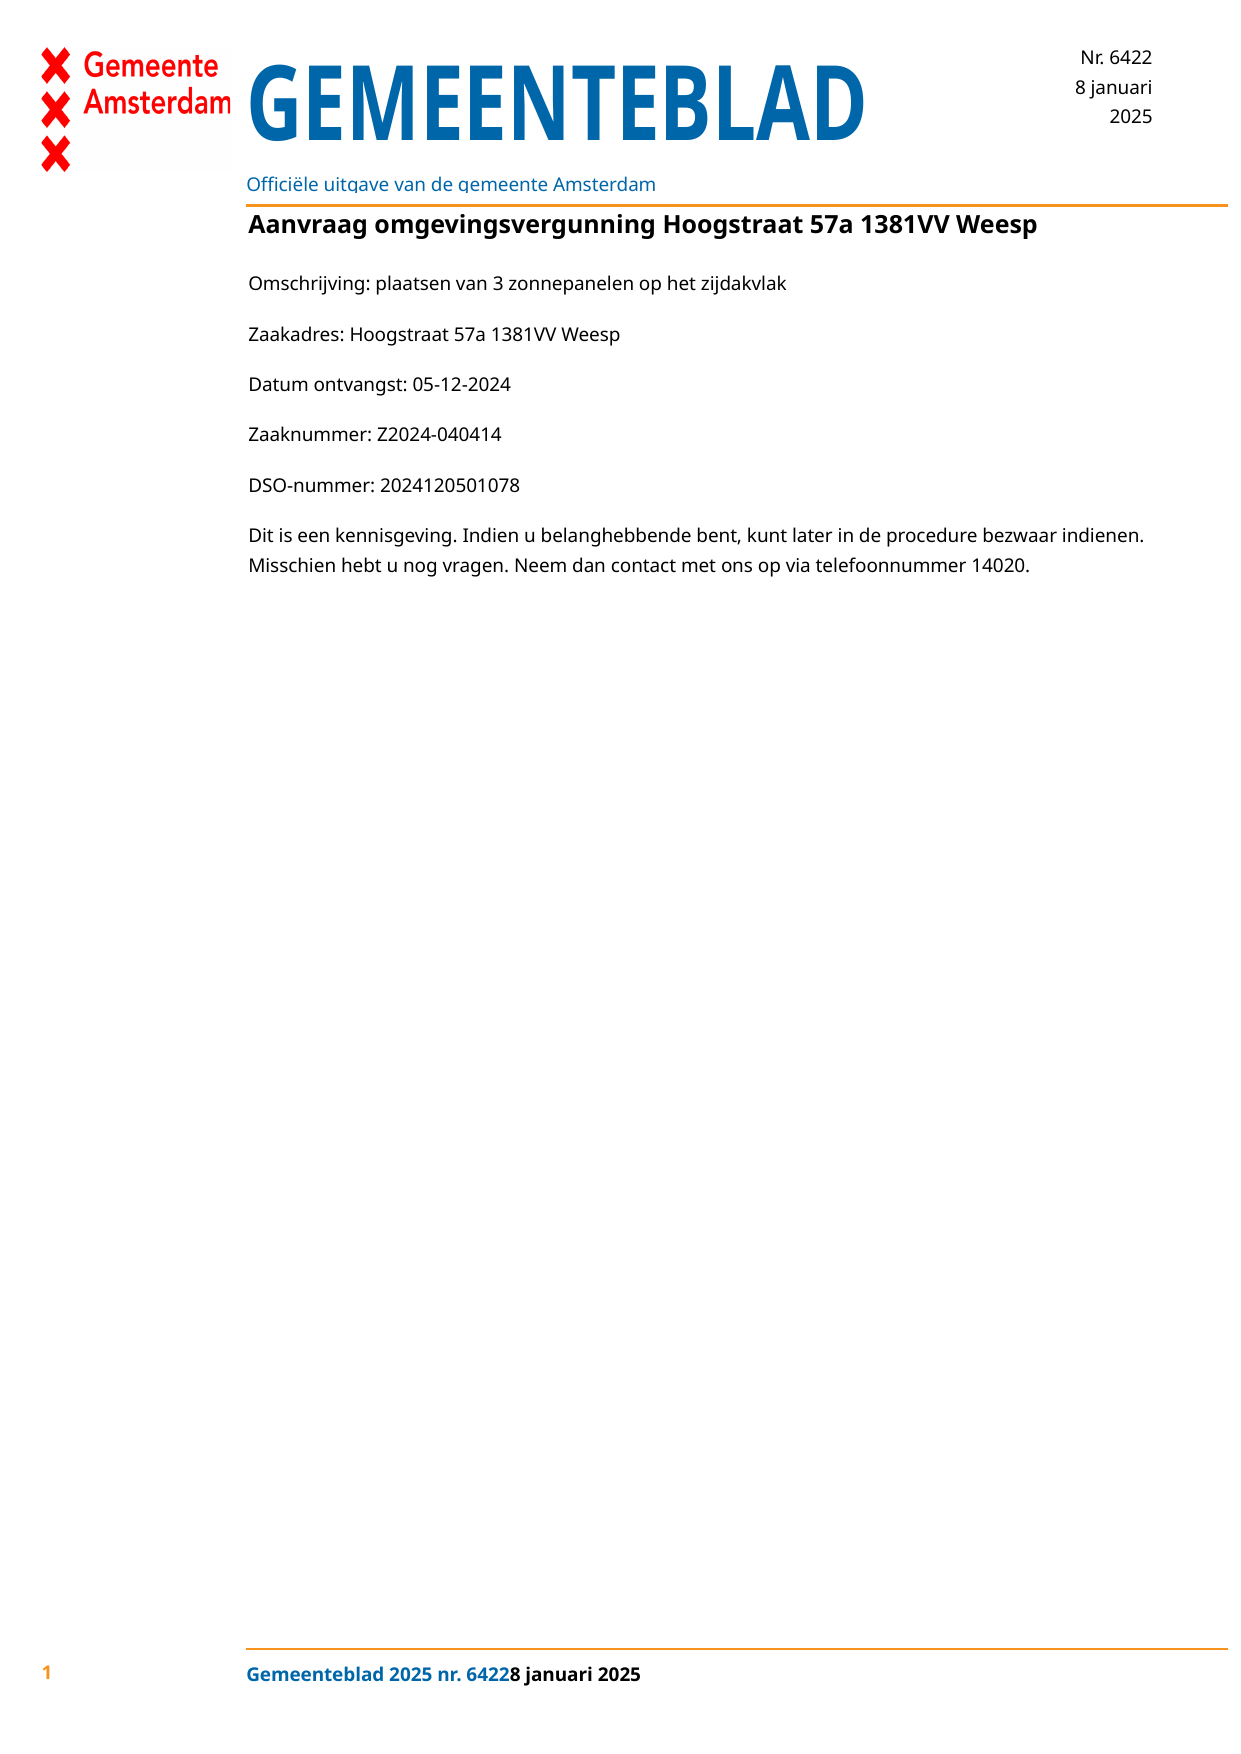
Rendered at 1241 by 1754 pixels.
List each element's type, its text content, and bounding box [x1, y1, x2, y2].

picture [41, 47, 231, 172]
text Omschrijving: plaatsen van 3 zonnepanelen op het zijdakvlak [248, 270, 1152, 296]
text Aanvraag omgevingsvergunning Hoogstraat 57a 1381VV Weesp [248, 207, 1152, 241]
text Zaaknummer: Z2024-040414 [248, 422, 1152, 447]
text Zaakadres: Hoogstraat 57a 1381VV Weesp [248, 321, 1152, 346]
text DSO-nummer: 2024120501078 [248, 472, 1152, 498]
text Datum ontvangst: 05-12-2024 [248, 371, 1152, 397]
text Dit is een kennisgeving. Indien u belanghebbende bent, kunt later in de procedure bezwaar indienen. Misschien hebt u nog vragen. Neem dan contact met ons op via telefoonnummer 14020. [248, 522, 1152, 578]
